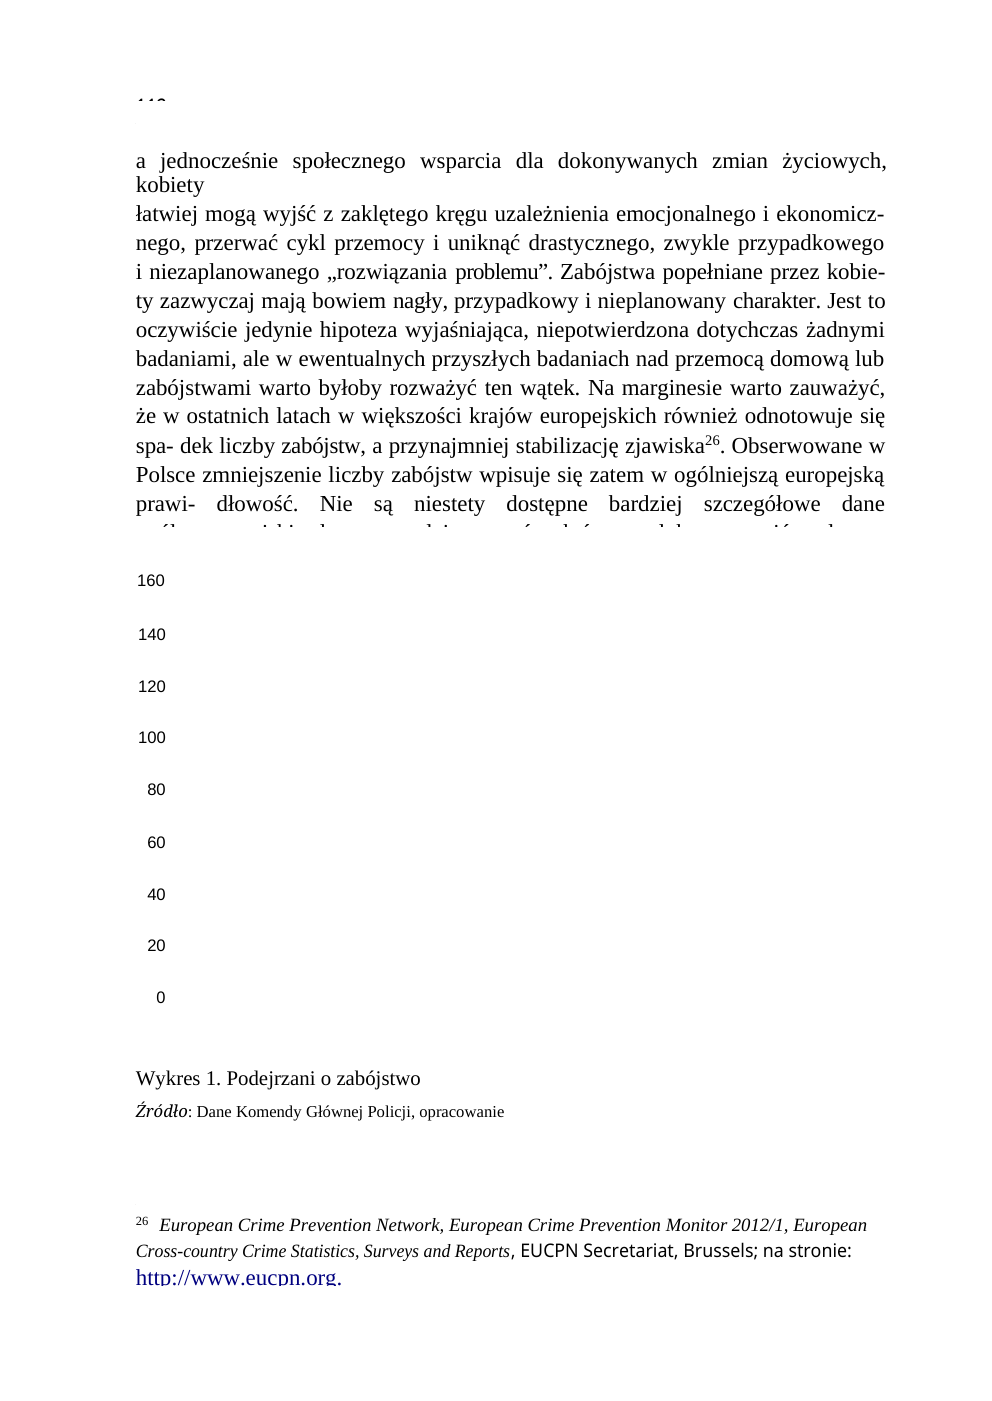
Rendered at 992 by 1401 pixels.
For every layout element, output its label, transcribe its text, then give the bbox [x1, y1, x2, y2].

text http://www.eucpn.org. [136, 1264, 888, 1286]
text 26 [136, 1214, 150, 1228]
text 140 [138, 625, 168, 644]
text łatwiej mogą wyjść z zaklętego kręgu uzależnienia emocjonalnego i ekonomicz- nego, przerwać cykl przemocy i uniknąć drastycznego, zwykle przypadkowego i niezaplanowanego „rozwiązania problemu”. Zabójstwa popełniane przez kobie- ty zazwyczaj mają bowiem nagły, przypadkowy i nieplanowany charakter. Jest to oczywiście jedynie hipoteza wyjaśniająca, niepotwierdzona dotychczas żadnymi badaniami, ale w ewentualnych przyszłych badaniach nad przemocą domową lub zabójstwami warto byłoby rozważyć ten wątek. Na marginesie warto zauważyć, że w ostatnich latach w większości krajów europejskich również odnotowuje się spa- dek liczby zabójstw, a przynajmniej stabilizację zjawiska26. Obserwowane w Polsce zmniejszenie liczby zabójstw wpisuje się zatem w ogólniejszą europejską prawi- dłowość. Nie są niestety dostępne bardziej szczegółowe dane ogólnoeuropejskie dotyczące płci sprawców, które mogłyby stanowić podstawę do porównań. [136, 200, 886, 527]
text Źródło: Dane Komendy Głównej Policji, opracowanie własne. [136, 1100, 545, 1124]
text 80 [147, 781, 168, 799]
text Wykres 1. Podejrzani o zabójstwo [136, 1068, 545, 1090]
text 100 [138, 728, 168, 747]
text 0 [156, 988, 167, 1007]
text Cross-country Crime Statistics, Surveys and Reports, EUCPN Secretariat, Brussels; na stronie: [136, 1237, 888, 1263]
text 60 [147, 833, 168, 852]
text European Crime Prevention Network, European Crime Prevention Monitor 2012/1, European [159, 1215, 887, 1236]
text 112 [136, 94, 171, 101]
text a jednocześnie społecznego wsparcia dla dokonywanych zmian życiowych, kobiety [136, 149, 888, 197]
text 160 [137, 572, 167, 590]
text 120 [138, 678, 168, 696]
text 40 [147, 886, 168, 904]
text 20 [147, 936, 168, 955]
